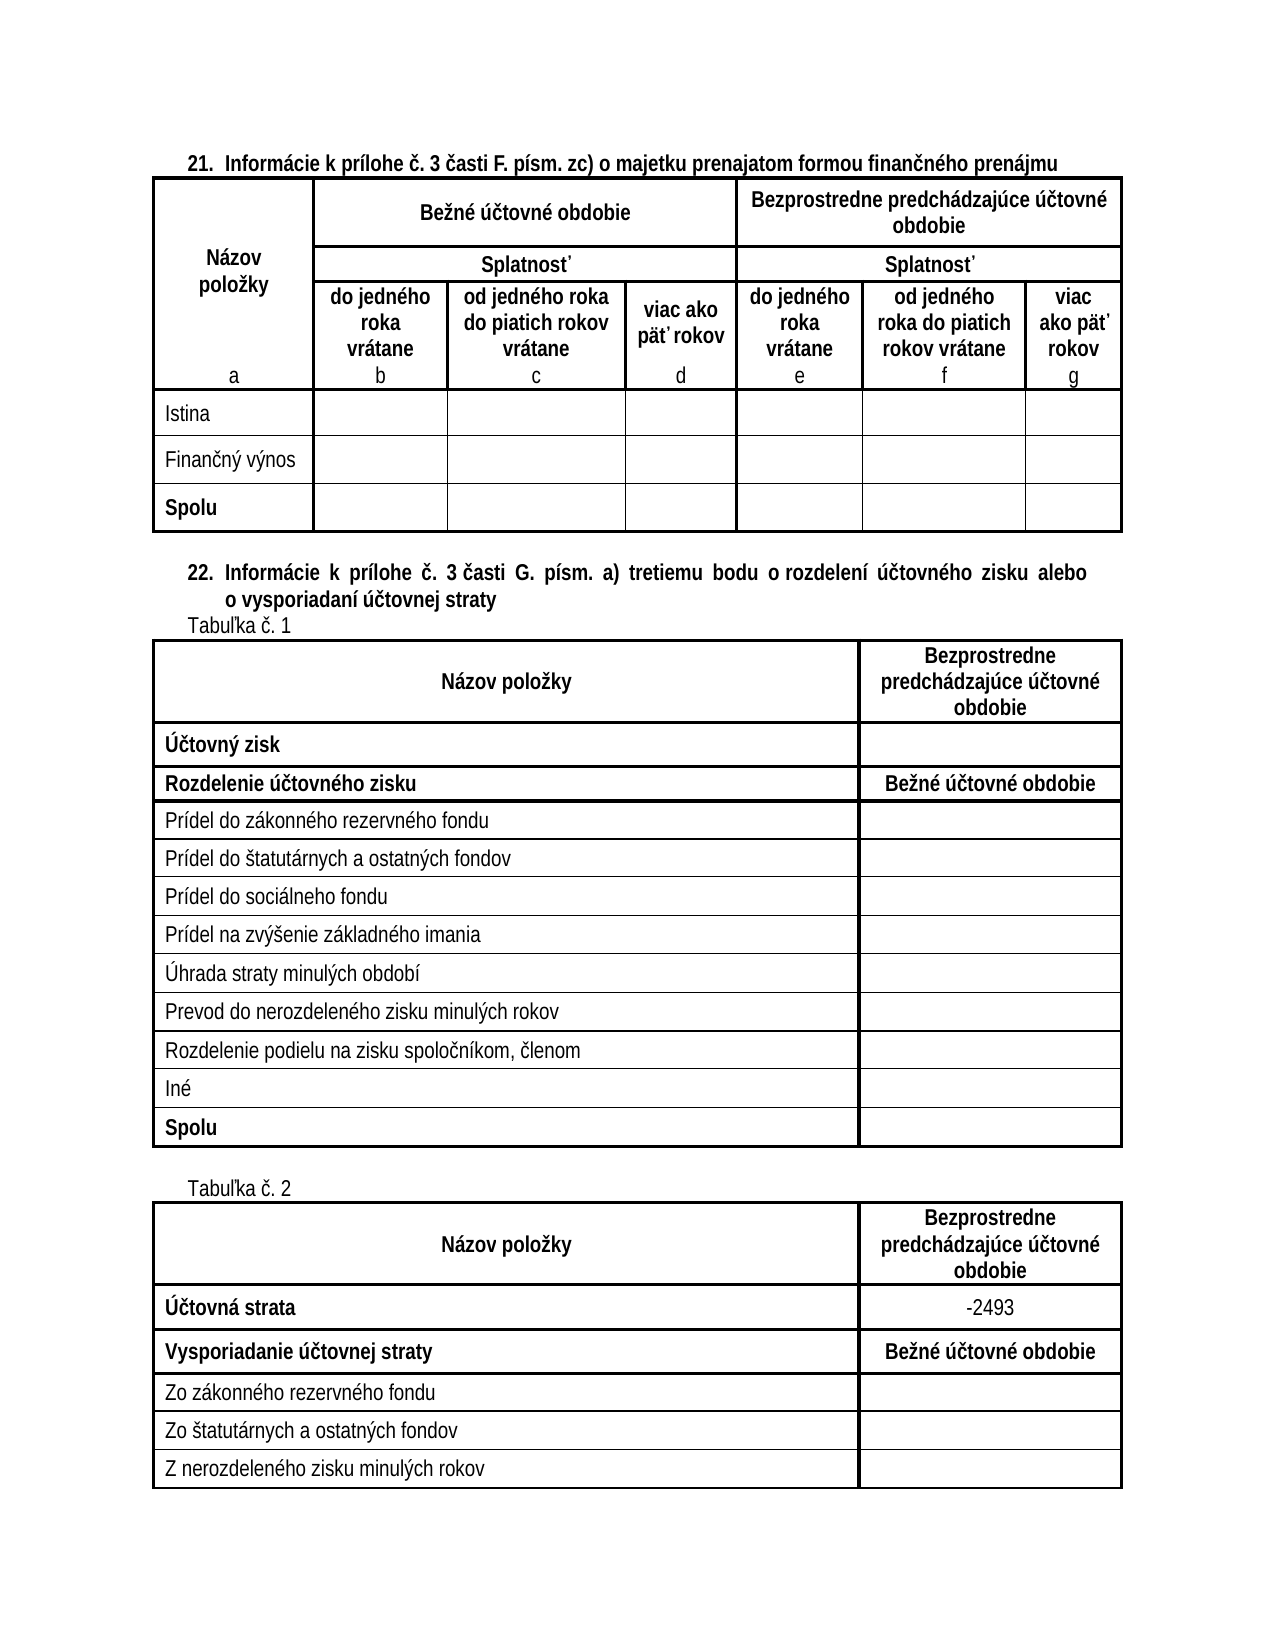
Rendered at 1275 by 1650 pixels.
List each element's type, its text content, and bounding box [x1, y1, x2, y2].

table_cell Bežné účtovné obdobie [861, 768, 1120, 799]
table_cell e [738, 362, 861, 388]
table_header Názov položky [155, 642, 857, 721]
table_cell [861, 954, 1120, 991]
table_cell -2493 [861, 1286, 1120, 1327]
table_cell [863, 484, 1025, 530]
table_cell [1026, 484, 1120, 530]
table_cell g [1027, 362, 1120, 388]
table_cell viac ako päť rokov [627, 283, 735, 362]
text 21. Informácie k prílohe č. 3 časti F. písm. zc) o majetku prenajatom formou finančného prenájmu [187, 150, 1087, 176]
table_header Názov položky [155, 180, 312, 362]
table_cell od jedného roka do piatich rokov vrátane [449, 283, 624, 362]
table_cell [315, 436, 447, 483]
table_cell c [449, 362, 624, 388]
table_cell [1026, 436, 1120, 483]
table_cell Vysporiadanie účtovnej straty [155, 1331, 857, 1372]
table_cell Bežné účtovné obdobie [861, 1331, 1120, 1372]
table_cell d [627, 362, 735, 388]
table_cell [738, 484, 862, 530]
table_cell [861, 916, 1120, 953]
table_cell [448, 484, 625, 530]
table_cell [626, 391, 735, 435]
table_cell Spolu [155, 1108, 857, 1145]
table_cell Finančný výnos [155, 436, 312, 483]
table_cell [1026, 391, 1120, 435]
table_cell [861, 1108, 1120, 1145]
table_cell [861, 803, 1120, 838]
table_cell do jedného roka vrátane [738, 283, 861, 362]
table_cell Účtovná strata [155, 1286, 857, 1327]
table_cell Prídel do štatutárnych a ostatných fondov [155, 840, 857, 876]
table_cell [863, 391, 1025, 435]
table_cell Prídel do zákonného rezervného fondu [155, 803, 857, 838]
table_header Názov položky [155, 1204, 857, 1283]
text 22. Informácie k prílohe č. 3 časti G. písm. a) tretiemu bodu o rozdelení účtovného zisku alebo o vysporiadaní účtovnej straty [187, 559, 1087, 612]
table_cell [861, 1032, 1120, 1068]
table_cell [626, 436, 735, 483]
table_cell viac ako päť rokov [1027, 283, 1120, 362]
table_cell a [155, 362, 312, 388]
table_cell [448, 391, 625, 435]
table_cell [861, 840, 1120, 876]
table_cell [738, 436, 862, 483]
table_header Bezprostredne predchádzajúce účtovné obdobie [738, 180, 1120, 245]
table_cell [626, 484, 735, 530]
table_cell Istina [155, 391, 312, 435]
table_cell Zo zákonného rezervného fondu [155, 1375, 857, 1410]
table_cell Splatnosť [738, 248, 1120, 279]
table_cell [315, 391, 447, 435]
text Tabuľka č. 2 [187, 1175, 1087, 1201]
table_cell Rozdelenie podielu na zisku spoločníkom, členom [155, 1032, 857, 1068]
table_cell Účtovný zisk [155, 724, 857, 765]
table_cell Splatnosť [315, 248, 735, 279]
table_cell od jedného roka do piatich rokov vrátane [864, 283, 1024, 362]
table_cell [863, 436, 1025, 483]
table_cell b [315, 362, 446, 388]
table_cell [861, 1450, 1120, 1487]
table_cell [861, 1412, 1120, 1449]
table_header Bezprostredne predchádzajúce účtovné obdobie [861, 642, 1120, 721]
table_cell [861, 877, 1120, 914]
table_cell do jedného roka vrátane [315, 283, 446, 362]
table_cell [861, 724, 1120, 765]
table_cell Prídel na zvýšenie základného imania [155, 916, 857, 953]
table_cell Spolu [155, 484, 312, 530]
table_cell [861, 1069, 1120, 1107]
table_cell [861, 1375, 1120, 1410]
table_cell [315, 484, 447, 530]
table_cell Prídel do sociálneho fondu [155, 877, 857, 914]
table_cell [738, 391, 862, 435]
table_cell Rozdelenie účtovného zisku [155, 768, 857, 799]
table_cell [861, 993, 1120, 1030]
table_cell Z nerozdeleného zisku minulých rokov [155, 1450, 857, 1487]
table_cell Zo štatutárnych a ostatných fondov [155, 1412, 857, 1449]
table_cell Úhrada straty minulých období [155, 954, 857, 991]
table_cell Iné [155, 1069, 857, 1107]
table_cell f [864, 362, 1024, 388]
table_header Bezprostredne predchádzajúce účtovné obdobie [861, 1204, 1120, 1283]
table_cell Prevod do nerozdeleného zisku minulých rokov [155, 993, 857, 1030]
table_header Bežné účtovné obdobie [315, 180, 735, 245]
text Tabuľka č. 1 [187, 612, 1087, 638]
table_cell [448, 436, 625, 483]
